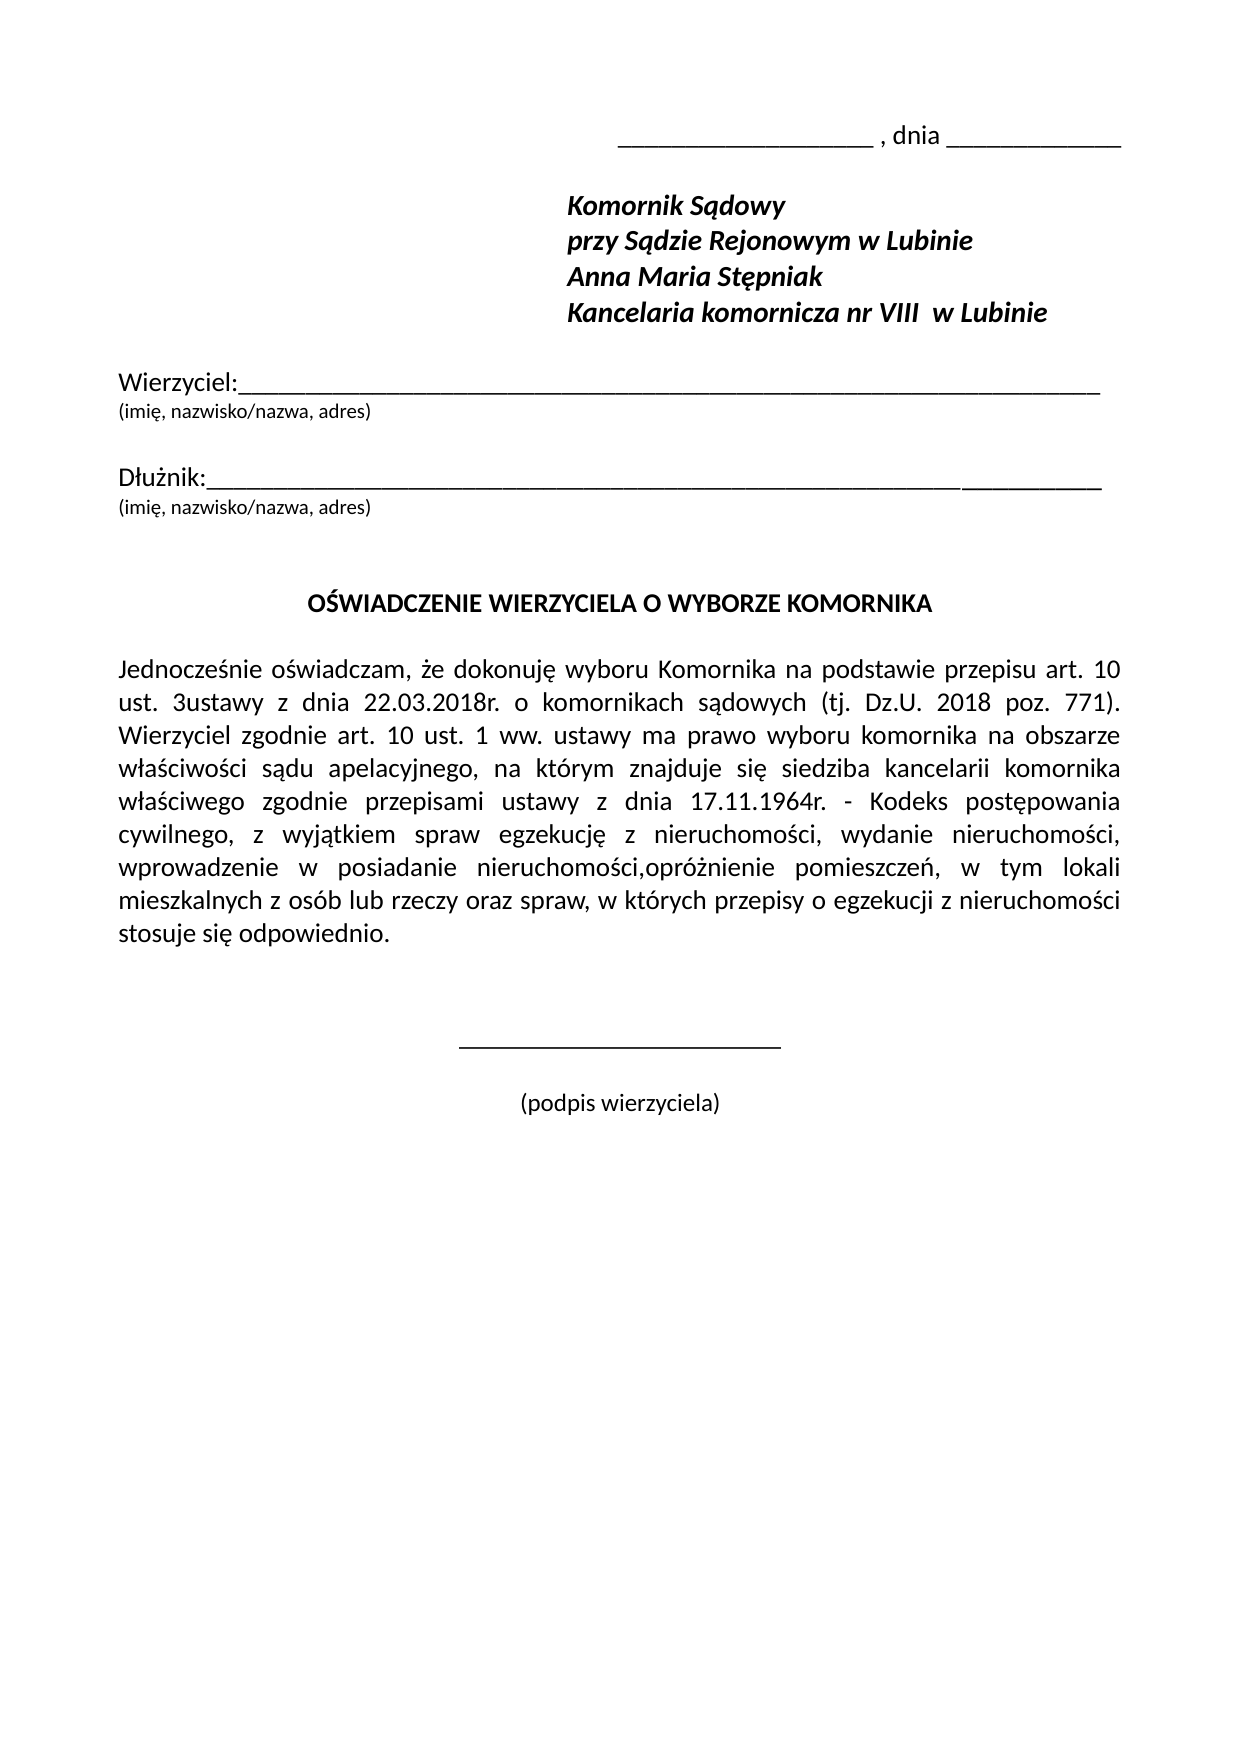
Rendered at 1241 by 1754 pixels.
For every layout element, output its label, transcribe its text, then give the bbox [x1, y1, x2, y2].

text Jednocześnie oświadczam, że dokonuję wyboru Komornika na podstawie przepisu art. 10 ust. 3ustawy z dnia 22.03.2018r. o komornikach sądowych (tj. Dz.U. 2018 poz. 771). Wierzyciel zgodnie art. 10 ust. 1 ww. ustawy ma prawo wyboru komornika na obszarze właściwości sądu apelacyjnego, na którym znajduje się siedziba kancelarii komornika właściwego zgodnie przepisami ustawy z dnia 17.11.1964r. - Kodeks postępowania cywilnego, z wyjątkiem spraw egzekucję z nieruchomości, wydanie nieruchomości, wprowadzenie w posiadanie nieruchomości,opróżnienie pomieszczeń, w tym lokali mieszkalnych z osób lub rzeczy oraz spraw, w których przepisy o egzekucji z nieruchomości stosuje się odpowiednio. [118, 652, 1122, 949]
text (podpis wierzyciela) [118, 1087, 1122, 1117]
text Kancelaria komornicza nr VIII w Lubinie [567, 294, 1122, 329]
text Wierzyciel:________________________________________________________________ [118, 365, 1122, 398]
text (imię, nazwisko/nazwa, adres) [118, 494, 1122, 520]
text przy Sądzie Rejonowym w Lubinie [567, 222, 1122, 258]
text ___________________ , dnia _____________ [118, 118, 1122, 151]
text _______________________ [118, 1018, 1122, 1052]
text Komornik Sądowy [567, 187, 1122, 222]
text (imię, nazwisko/nazwa, adres) [118, 398, 1122, 423]
text Dłużnik:_________________________________________________________________ [118, 456, 1122, 494]
text OŚWIADCZENIE WIERZYCIELA O WYBORZE KOMORNIKA [118, 586, 1122, 619]
text Anna Maria Stępniak [567, 258, 1122, 294]
